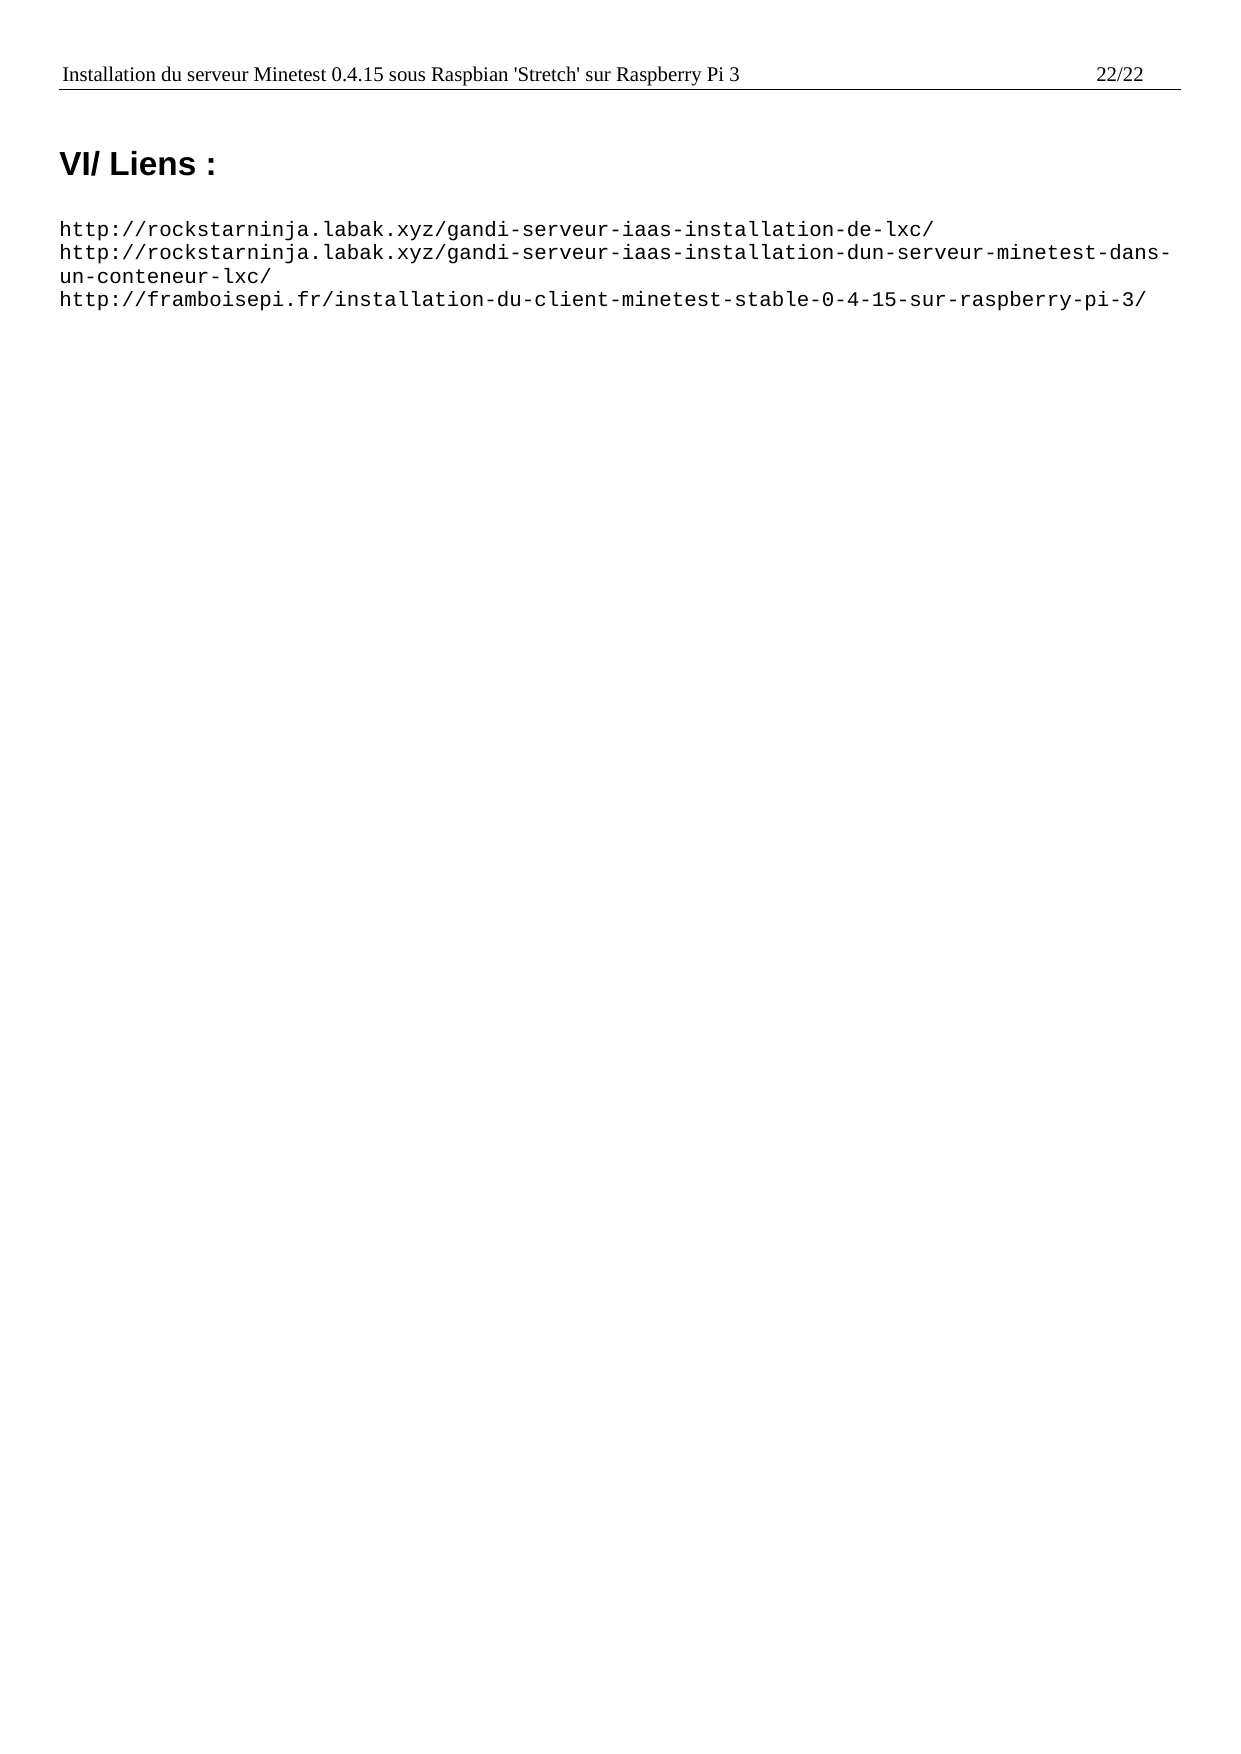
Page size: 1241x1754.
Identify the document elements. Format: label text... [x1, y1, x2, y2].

text http://rockstarninja.labak.xyz/gandi-serveur-iaas-installation-dun-serveur-minetest-dans-un-conteneur-lxc/ [59, 242, 1181, 289]
subtitle VI/ Liens : [59, 143, 1181, 182]
text http://framboisepi.fr/installation-du-client-minetest-stable-0-4-15-sur-raspberry-pi-3/ [59, 289, 1181, 313]
text http://rockstarninja.labak.xyz/gandi-serveur-iaas-installation-de-lxc/ [59, 218, 1181, 242]
